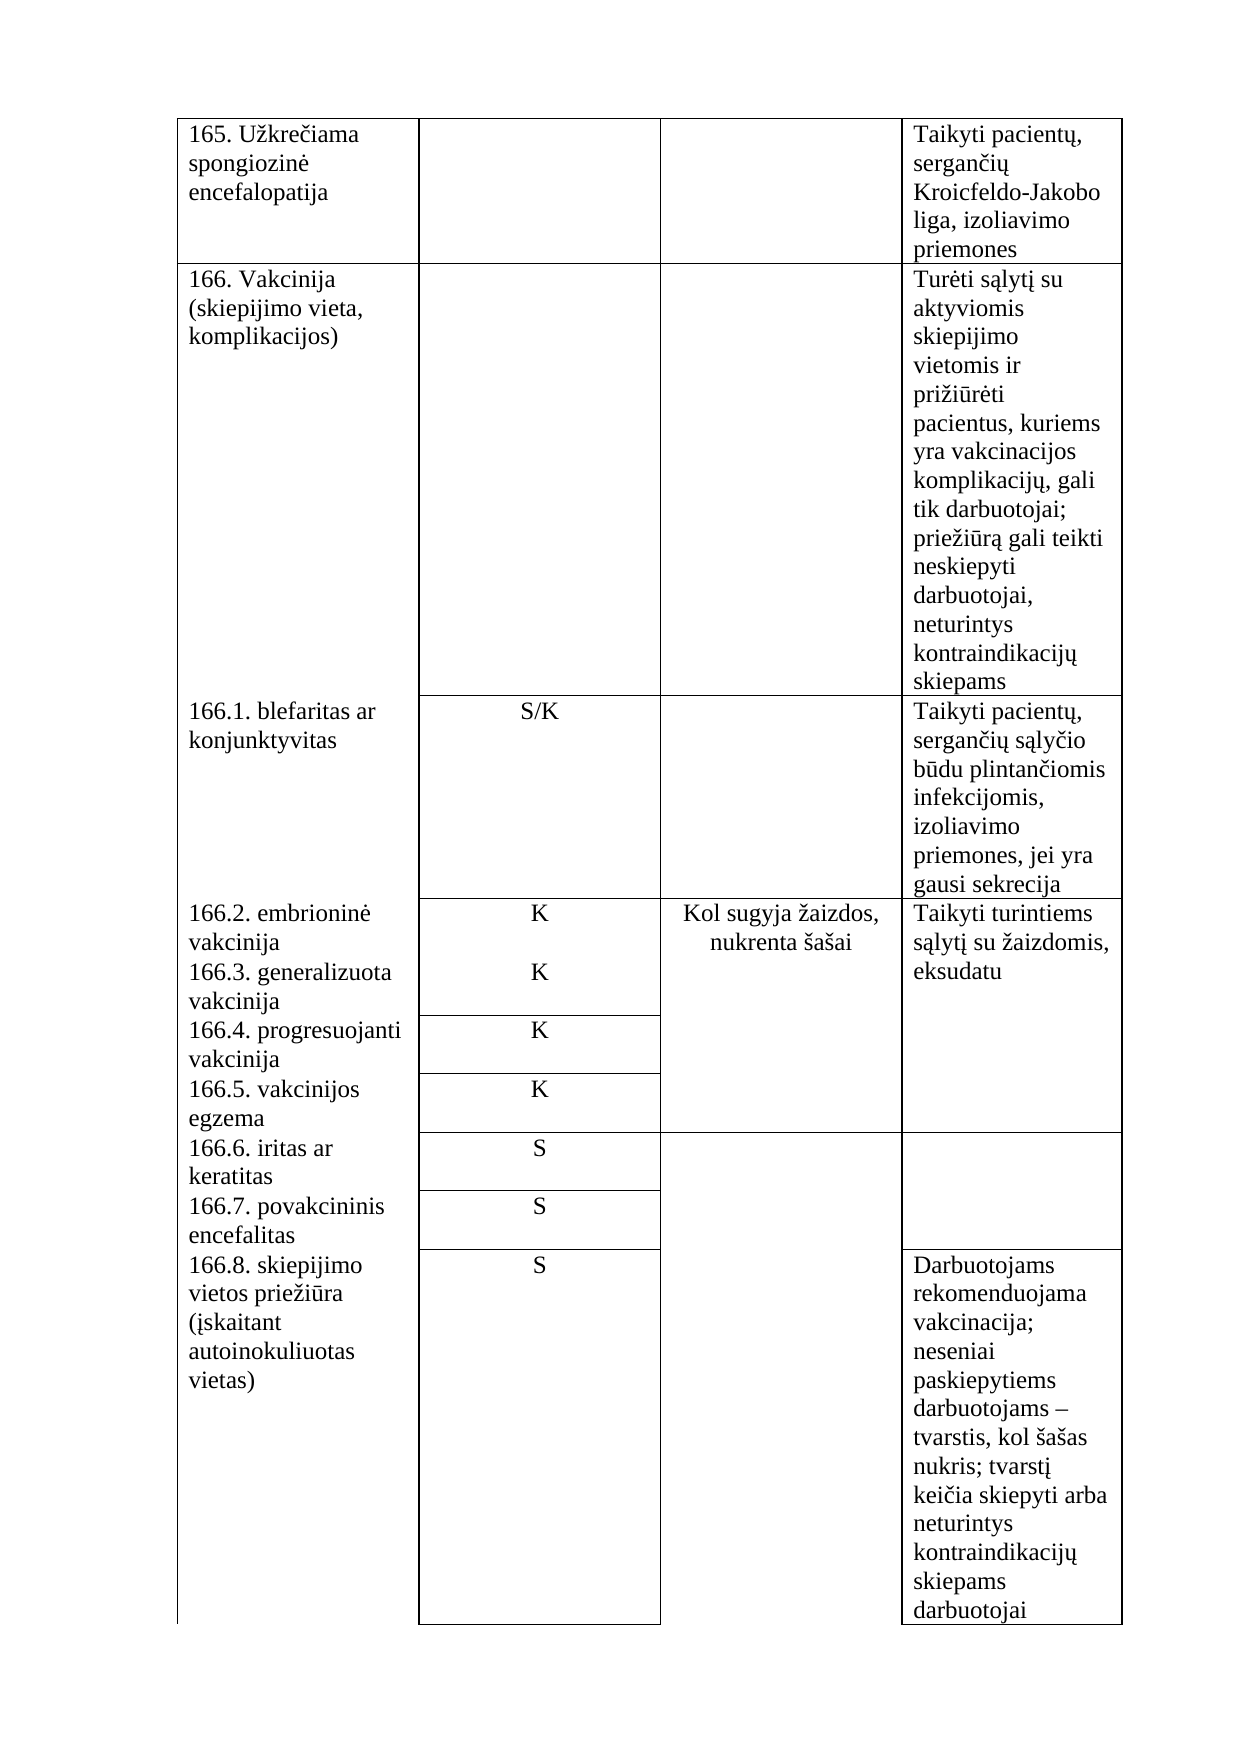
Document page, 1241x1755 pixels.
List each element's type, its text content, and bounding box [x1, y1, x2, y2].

table_cell Kol sugyja žaizdos, nukrenta šašai [661, 899, 901, 1132]
table_cell [661, 696, 901, 897]
table_cell K [420, 1016, 660, 1073]
table_cell 166.5. vakcinijos egzema [178, 1073, 418, 1132]
table_cell 166.2. embrioninė vakcinija [178, 898, 418, 956]
table_cell K [420, 899, 660, 956]
table_cell S [420, 1191, 660, 1249]
table_cell [661, 1190, 901, 1249]
table_cell [420, 264, 660, 695]
table_cell 166.7. povakcininis encefalitas [178, 1190, 418, 1249]
table_cell [903, 1190, 1121, 1249]
table_cell 166. Vakcinija (skiepijimo vieta, komplikacijos) [178, 264, 418, 695]
table_cell [661, 1133, 901, 1190]
table_cell 166.6. iritas ar keratitas [178, 1132, 418, 1190]
table_cell S [420, 1250, 660, 1623]
table_cell 166.4. progresuojanti vakcinija [178, 1015, 418, 1073]
table_cell Turėti sąlytį su aktyviomis skiepijimo vietomis ir prižiūrėti pacientus, kuriems yra vakcinacijos komplikacijų, gali tik darbuotojai; priežiūrą gali teikti neskiepyti darbuotojai, neturintys kontraindikacijų skiepams [903, 264, 1121, 695]
table_cell Taikyti pacientų, sergančių Kroicfeldo-Jakobo liga, izoliavimo priemones [903, 119, 1121, 263]
table_cell [661, 119, 901, 263]
table_cell S [420, 1133, 660, 1190]
table_cell Taikyti pacientų, sergančių sąlyčio būdu plintančiomis infekcijomis, izoliavimo priemones, jei yra gausi sekrecija [903, 696, 1121, 897]
table_cell 166.3. generalizuota vakcinija [178, 956, 418, 1014]
table_cell [420, 119, 660, 263]
table_cell S/K [420, 696, 660, 897]
table_cell [661, 264, 901, 695]
table_cell [661, 1249, 901, 1623]
table_cell 165. Užkrečiama spongiozinė encefalopatija [178, 119, 418, 263]
table_cell K [420, 956, 660, 1014]
table_cell 166.8. skiepijimo vietos priežiūra (įskaitant autoinokuliuotas vietas) [178, 1249, 418, 1623]
table_cell Taikyti turintiems sąlytį su žaizdomis, eksudatu [903, 899, 1121, 1132]
table_cell [903, 1133, 1121, 1190]
table_cell K [420, 1074, 660, 1132]
table_cell Darbuotojams rekomenduojama vakcinacija; neseniai paskiepytiems darbuotojams – tvarstis, kol šašas nukris; tvarstį keičia skiepyti arba neturintys kontraindikacijų skiepams darbuotojai [903, 1250, 1121, 1623]
table_cell 166.1. blefaritas ar konjunktyvitas [178, 695, 418, 897]
